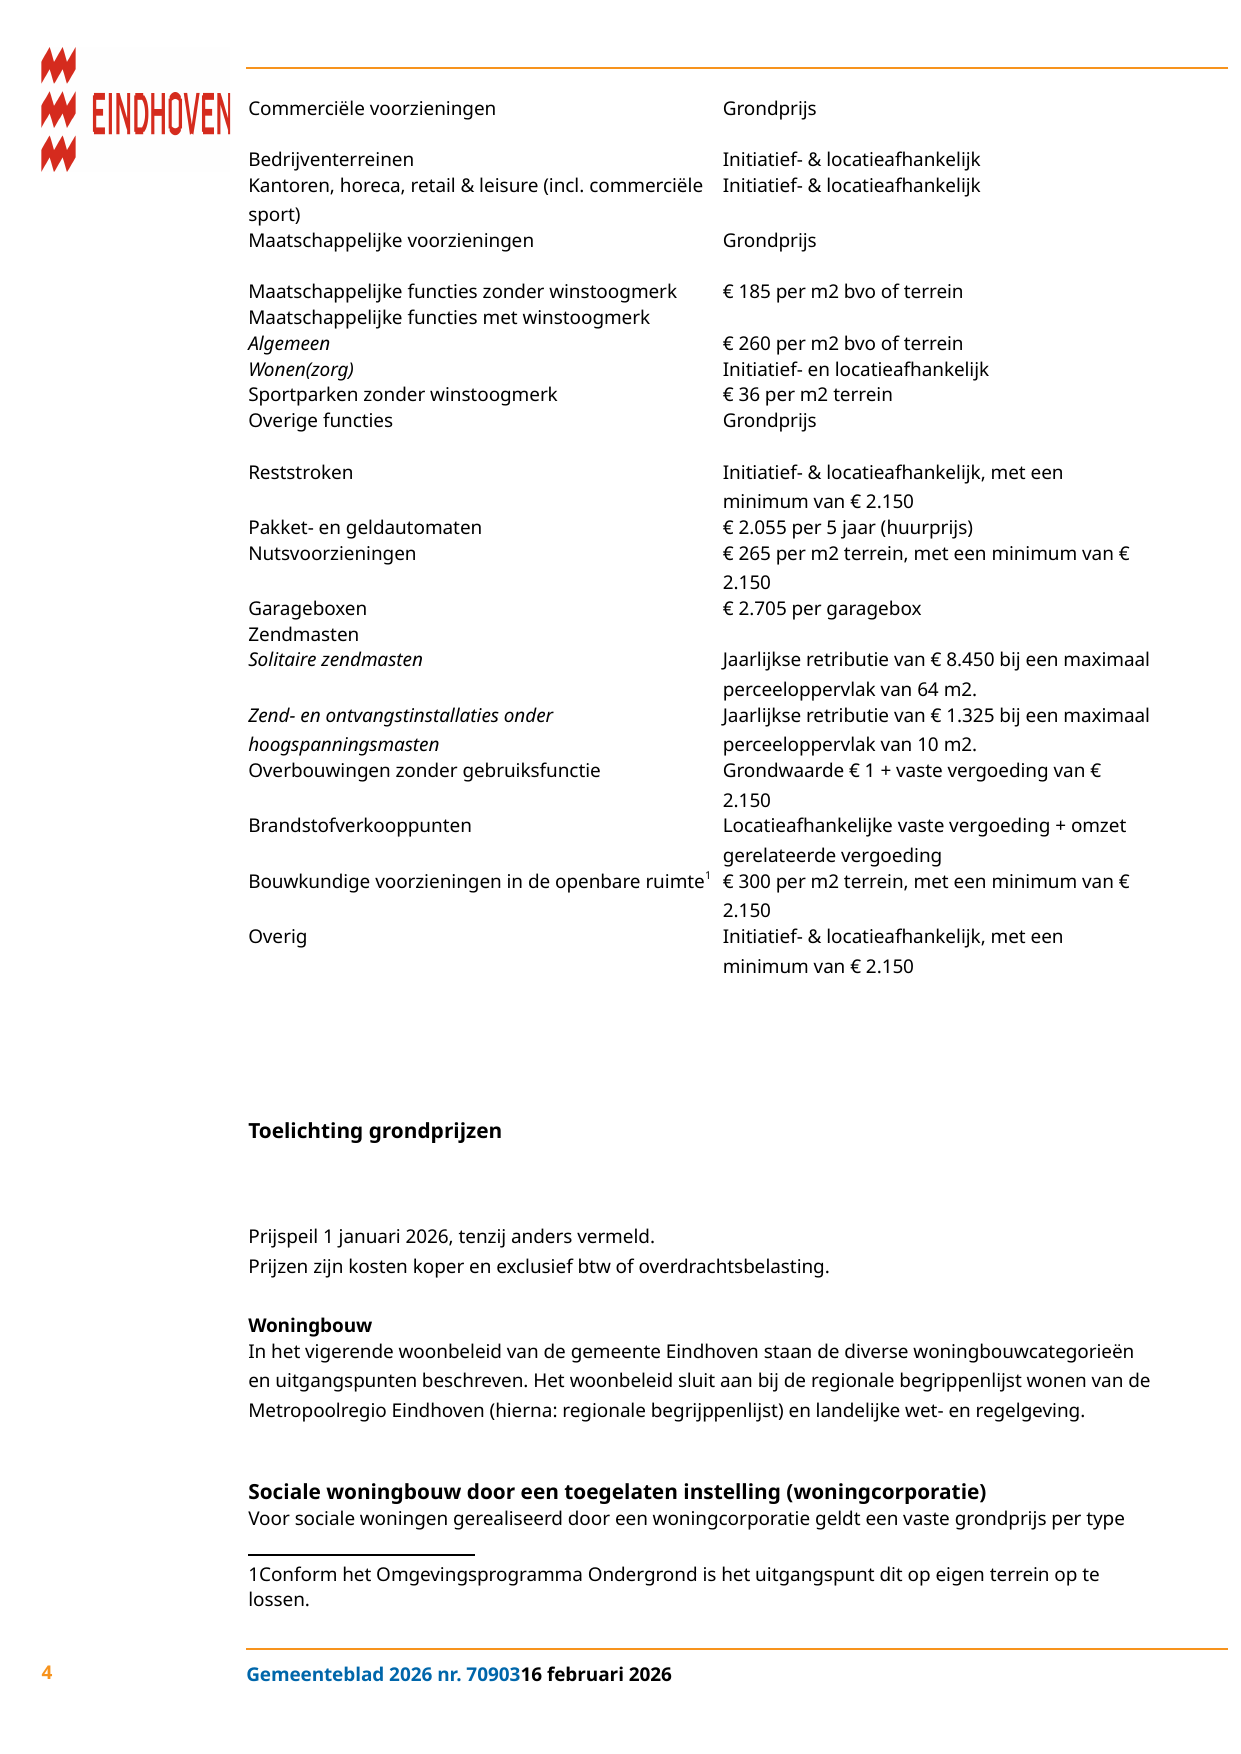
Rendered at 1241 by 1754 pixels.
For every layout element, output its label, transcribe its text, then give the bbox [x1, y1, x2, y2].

table_cell Maatschappelijke functies met winstoogmerk [248, 305, 723, 330]
table_cell Grondprijs [723, 408, 1152, 433]
table_cell Initiatief- & locatieafhankelijk [723, 146, 1152, 172]
table_cell [248, 253, 723, 279]
table_cell Grondprijs [723, 95, 1152, 121]
text Toelichting grondprijzen [248, 1116, 1152, 1144]
table_cell Wonen(zorg) [248, 356, 723, 382]
text Prijzen zijn kosten koper en exclusief btw of overdrachtsbelasting. [248, 1253, 1152, 1279]
table_cell Solitaire zendmasten [248, 647, 723, 702]
table_cell Initiatief- & locatieafhankelijk, met een minimum van € 2.150 [723, 923, 1152, 978]
table_cell Maatschappelijke voorzieningen [248, 227, 723, 253]
table_cell [723, 433, 1152, 459]
table_cell Grondprijs [723, 227, 1152, 253]
table_cell Locatieafhankelijke vaste vergoeding + omzet gerelateerde vergoeding [723, 813, 1152, 868]
table_cell Zendmasten [248, 621, 723, 647]
table_cell Bedrijventerreinen [248, 146, 723, 172]
text Sociale woningbouw door een toegelaten instelling (woningcorporatie) [248, 1477, 1152, 1506]
table_cell Jaarlijkse retributie van € 8.450 bij een maximaal perceeloppervlak van 64 m2. [723, 647, 1152, 702]
text Voor sociale woningen gerealiseerd door een woningcorporatie geldt een vaste grondprijs per type [248, 1506, 1152, 1531]
table_cell [248, 121, 723, 146]
table_cell [723, 253, 1152, 279]
table_cell [723, 621, 1152, 647]
table_cell [723, 121, 1152, 146]
table_cell Nutsvoorzieningen [248, 540, 723, 595]
table_cell Initiatief- & locatieafhankelijk [723, 172, 1152, 227]
table_cell Garageboxen [248, 595, 723, 621]
picture [41, 47, 231, 172]
table_cell Sportparken zonder winstoogmerk [248, 382, 723, 407]
table_cell € 265 per m2 terrein, met een minimum van € 2.150 [723, 540, 1152, 595]
table_cell Kantoren, horeca, retail & leisure (incl. commerciële sport) [248, 172, 723, 227]
table_cell Overig [248, 923, 723, 978]
table_cell Commerciële voorzieningen [248, 95, 723, 121]
table_cell Initiatief- & locatieafhankelijk, met een minimum van € 2.150 [723, 459, 1152, 514]
table_cell Bouwkundige voorzieningen in de openbare ruimte [248, 868, 723, 923]
table_cell € 260 per m2 bvo of terrein [723, 330, 1152, 356]
table_cell Maatschappelijke functies zonder winstoogmerk [248, 279, 723, 304]
table_cell Zend- en ontvangstinstallaties onder hoogspanningsmasten [248, 702, 723, 757]
table_cell [248, 433, 723, 459]
table_cell Overbouwingen zonder gebruiksfunctie [248, 757, 723, 813]
text Prijspeil 1 januari 2026, tenzij anders vermeld. [248, 1223, 1152, 1249]
table_cell € 2.705 per garagebox [723, 595, 1152, 621]
table_cell Initiatief- en locatieafhankelijk [723, 356, 1152, 382]
text Woningbouw [248, 1312, 1152, 1338]
table_cell Brandstofverkooppunten [248, 813, 723, 868]
text In het vigerende woonbeleid van de gemeente Eindhoven staan de diverse woningbouwcategorieën en uitgangspunten beschreven. Het woonbeleid sluit aan bij de regionale begrippenlijst wonen van de Metropoolregio Eindhoven (hierna: regionale begrijppenlijst) en landelijke wet- en regelgeving. [248, 1338, 1152, 1423]
table_cell Jaarlijkse retributie van € 1.325 bij een maximaal perceeloppervlak van 10 m2. [723, 702, 1152, 757]
table_cell Pakket- en geldautomaten [248, 514, 723, 540]
table_cell Grondwaarde € 1 + vaste vergoeding van € 2.150 [723, 757, 1152, 813]
table_cell Reststroken [248, 459, 723, 514]
table_cell [723, 305, 1152, 330]
table_cell Overige functies [248, 408, 723, 433]
table_cell Algemeen [248, 330, 723, 356]
table_cell € 300 per m2 terrein, met een minimum van € 2.150 [723, 868, 1152, 923]
table_cell € 185 per m2 bvo of terrein [723, 279, 1152, 304]
table_cell € 36 per m2 terrein [723, 382, 1152, 407]
table_cell € 2.055 per 5 jaar (huurprijs) [723, 514, 1152, 540]
